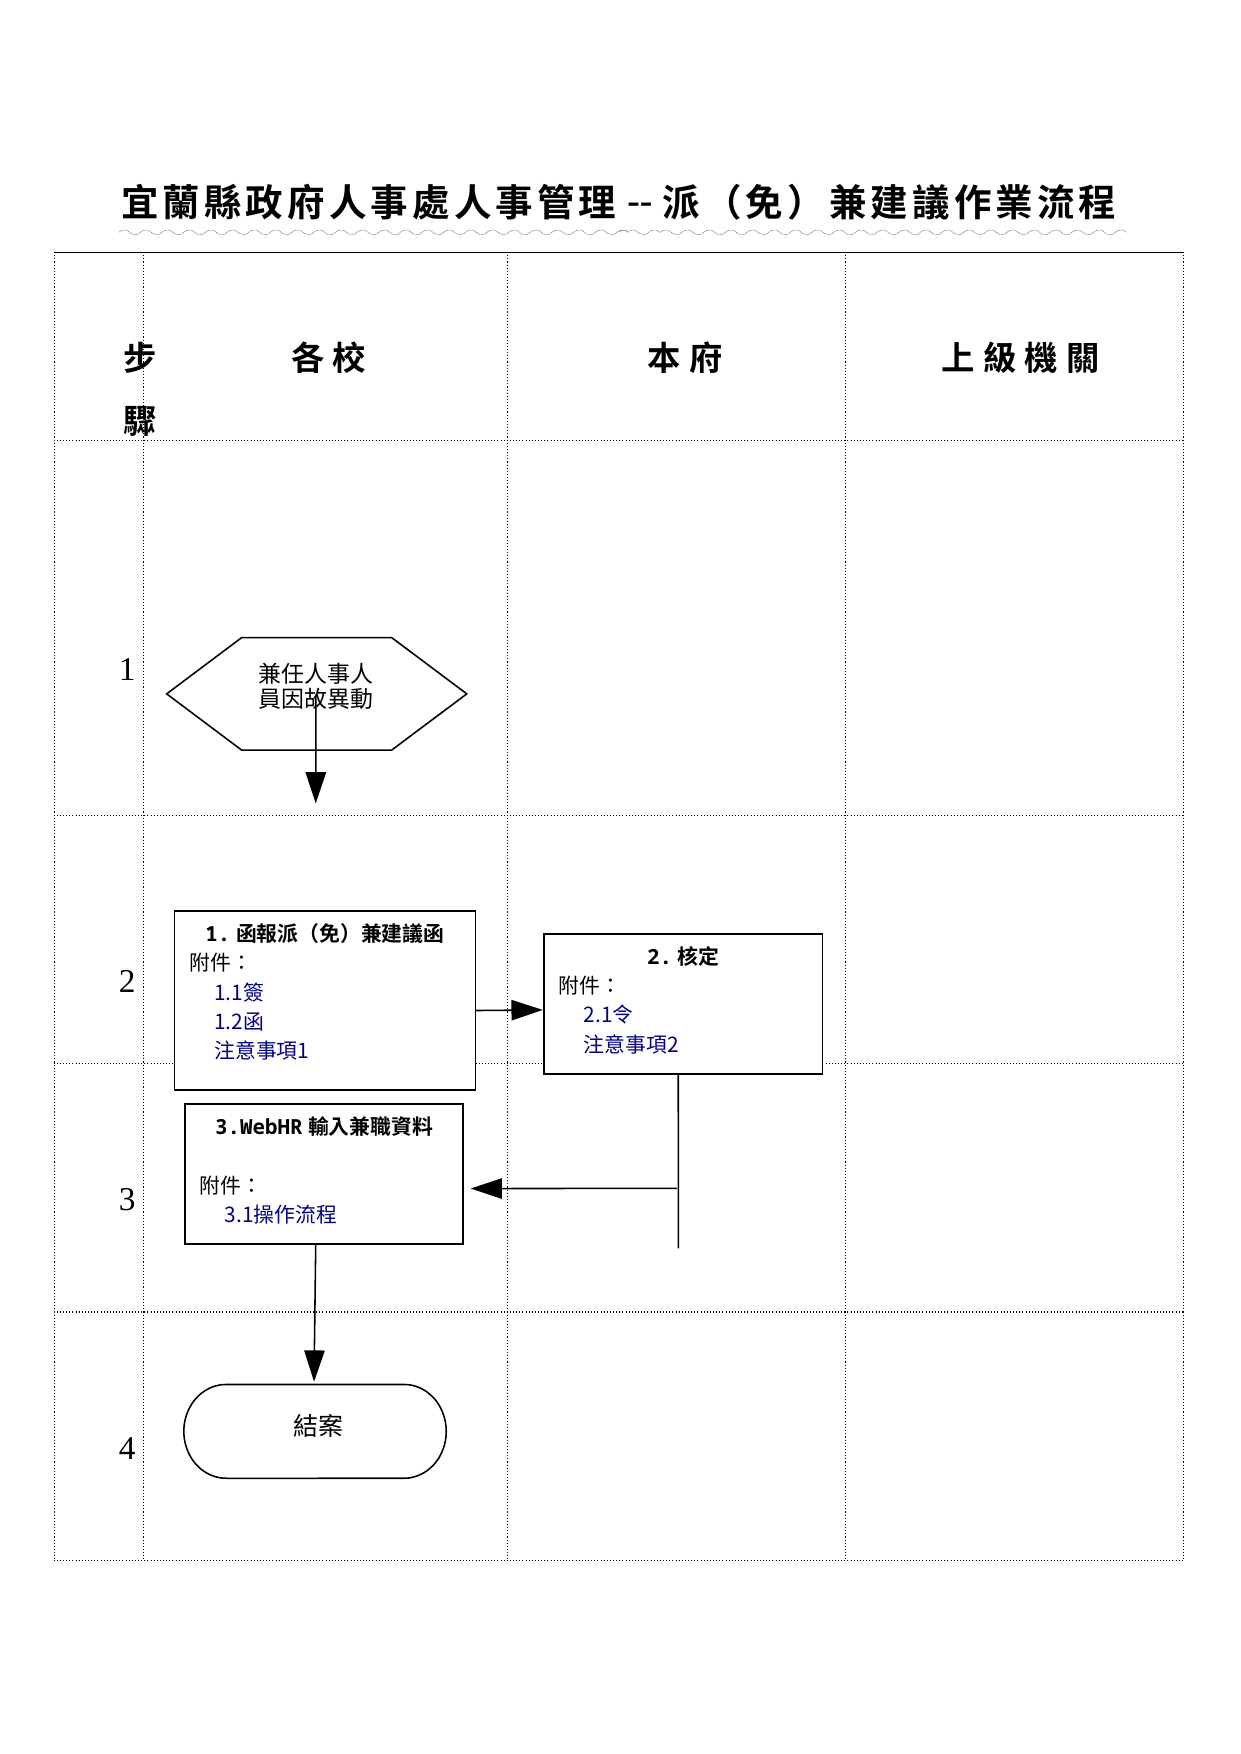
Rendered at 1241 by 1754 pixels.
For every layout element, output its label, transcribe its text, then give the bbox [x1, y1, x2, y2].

table_cell [508, 1063, 677, 1187]
text [119, 231, 1119, 252]
table_cell [508, 1011, 543, 1063]
table_cell [508, 440, 846, 814]
table_cell 2 [54, 815, 144, 1063]
table_cell [846, 815, 1183, 1063]
table_cell 3 [54, 1063, 144, 1311]
table_header 各校 [144, 253, 507, 439]
table_cell [846, 1311, 1183, 1560]
table_header 本府 [508, 253, 846, 439]
text 宜蘭縣政府人事處人事管理--派（免）兼建議作業流程 [119, 127, 1119, 234]
table_cell [508, 815, 846, 1063]
table_cell [846, 440, 1183, 814]
table_cell [144, 1063, 507, 1311]
table_cell [144, 440, 507, 814]
table_cell 4 [54, 1311, 144, 1560]
table_cell [144, 1311, 507, 1560]
table_cell [476, 1012, 507, 1063]
table_cell [508, 1063, 846, 1311]
table_cell 1 [54, 440, 144, 814]
table_header 步驟 [54, 253, 144, 439]
table_cell [508, 1311, 846, 1560]
table_cell [144, 815, 507, 1063]
table_cell [846, 1063, 1183, 1311]
table_header 上級機關 [846, 253, 1183, 439]
